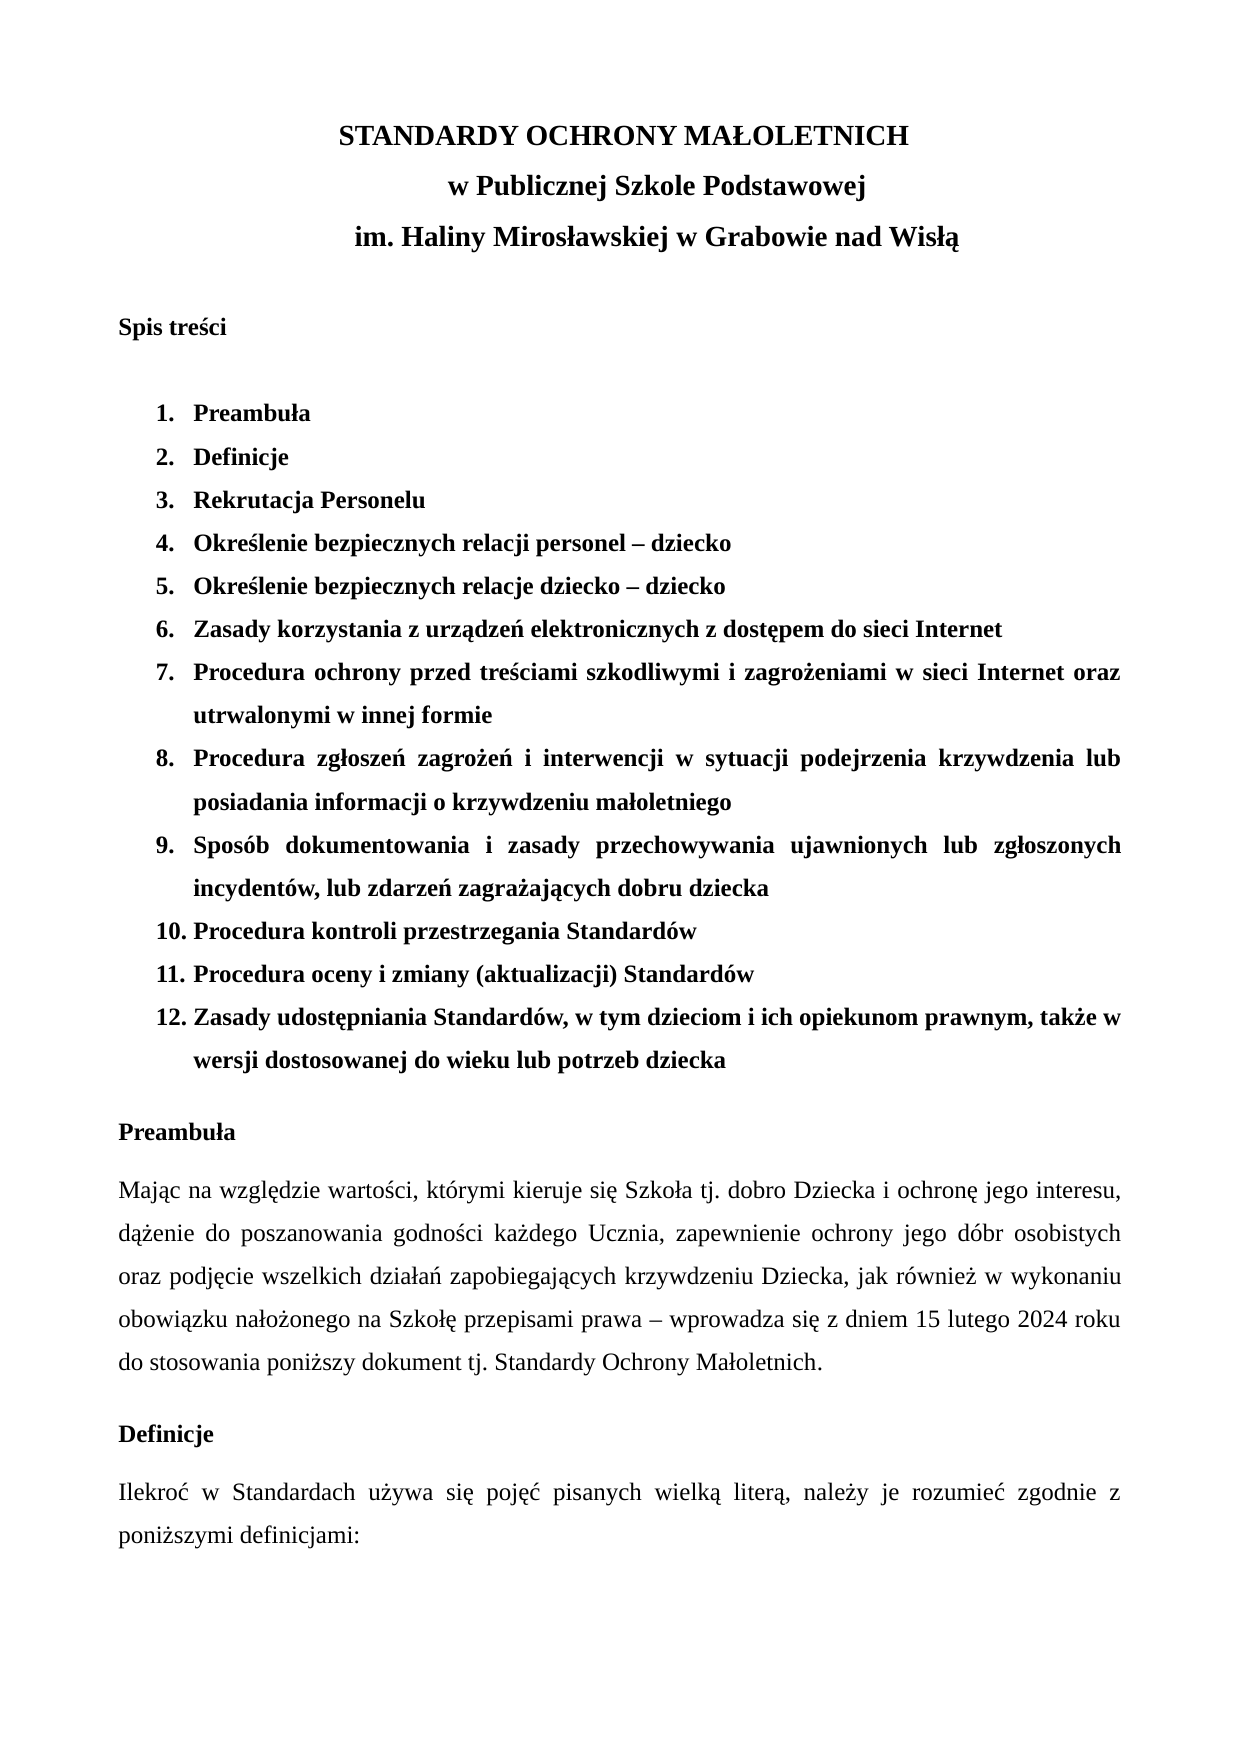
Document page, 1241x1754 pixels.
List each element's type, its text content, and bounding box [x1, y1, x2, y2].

list Definicje [156, 442, 1122, 470]
text w Publicznej Szkole Podstawowej [192, 168, 1122, 202]
text Preambuła [118, 1117, 1122, 1146]
text Definicje [118, 1419, 1122, 1448]
list Preambuła [156, 398, 1122, 427]
text Spis treści [118, 312, 1122, 341]
list Zasady udostępniania Standardów, w tym dzieciom i ich opiekunom prawnym, także w wersji dostosowanej do wieku lub potrzeb dziecka [156, 1002, 1122, 1074]
list Procedura oceny i zmiany (aktualizacji) Standardów [156, 959, 1122, 988]
list Procedura ochrony przed treściami szkodliwymi i zagrożeniami w sieci Internet oraz utrwalonymi w innej formie [156, 657, 1122, 729]
text Mając na względzie wartości, którymi kieruje się Szkoła tj. dobro Dziecka i ochronę jego interesu, dążenie do poszanowania godności każdego Ucznia, zapewnienie ochrony jego dóbr osobistych oraz podjęcie wszelkich działań zapobiegających krzywdzeniu Dziecka, jak również w wykonaniu obowiązku nałożonego na Szkołę przepisami prawa – wprowadza się z dniem 15 lutego 2024 roku do stosowania poniższy dokument tj. Standardy Ochrony Małoletnich. [118, 1175, 1122, 1376]
list Rekrutacja Personelu [156, 485, 1122, 513]
list Określenie bezpiecznych relacji personel – dziecko [156, 528, 1122, 557]
list Sposób dokumentowania i zasady przechowywania ujawnionych lub zgłoszonych incydentów, lub zdarzeń zagrażających dobru dziecka [156, 830, 1122, 902]
list Określenie bezpiecznych relacje dziecko – dziecko [156, 571, 1122, 600]
list Procedura zgłoszeń zagrożeń i interwencji w sytuacji podejrzenia krzywdzenia lub posiadania informacji o krzywdzeniu małoletniego [156, 743, 1122, 815]
list Zasady korzystania z urządzeń elektronicznych z dostępem do sieci Internet [156, 614, 1122, 643]
text im. Haliny Mirosławskiej w Grabowie nad Wisłą [192, 219, 1122, 252]
text Ilekroć w Standardach używa się pojęć pisanych wielką literą, należy je rozumieć zgodnie z poniższymi definicjami: [118, 1477, 1122, 1548]
list Procedura kontroli przestrzegania Standardów [156, 916, 1122, 945]
text STANDARDY OCHRONY MAŁOLETNICH [118, 118, 1122, 152]
